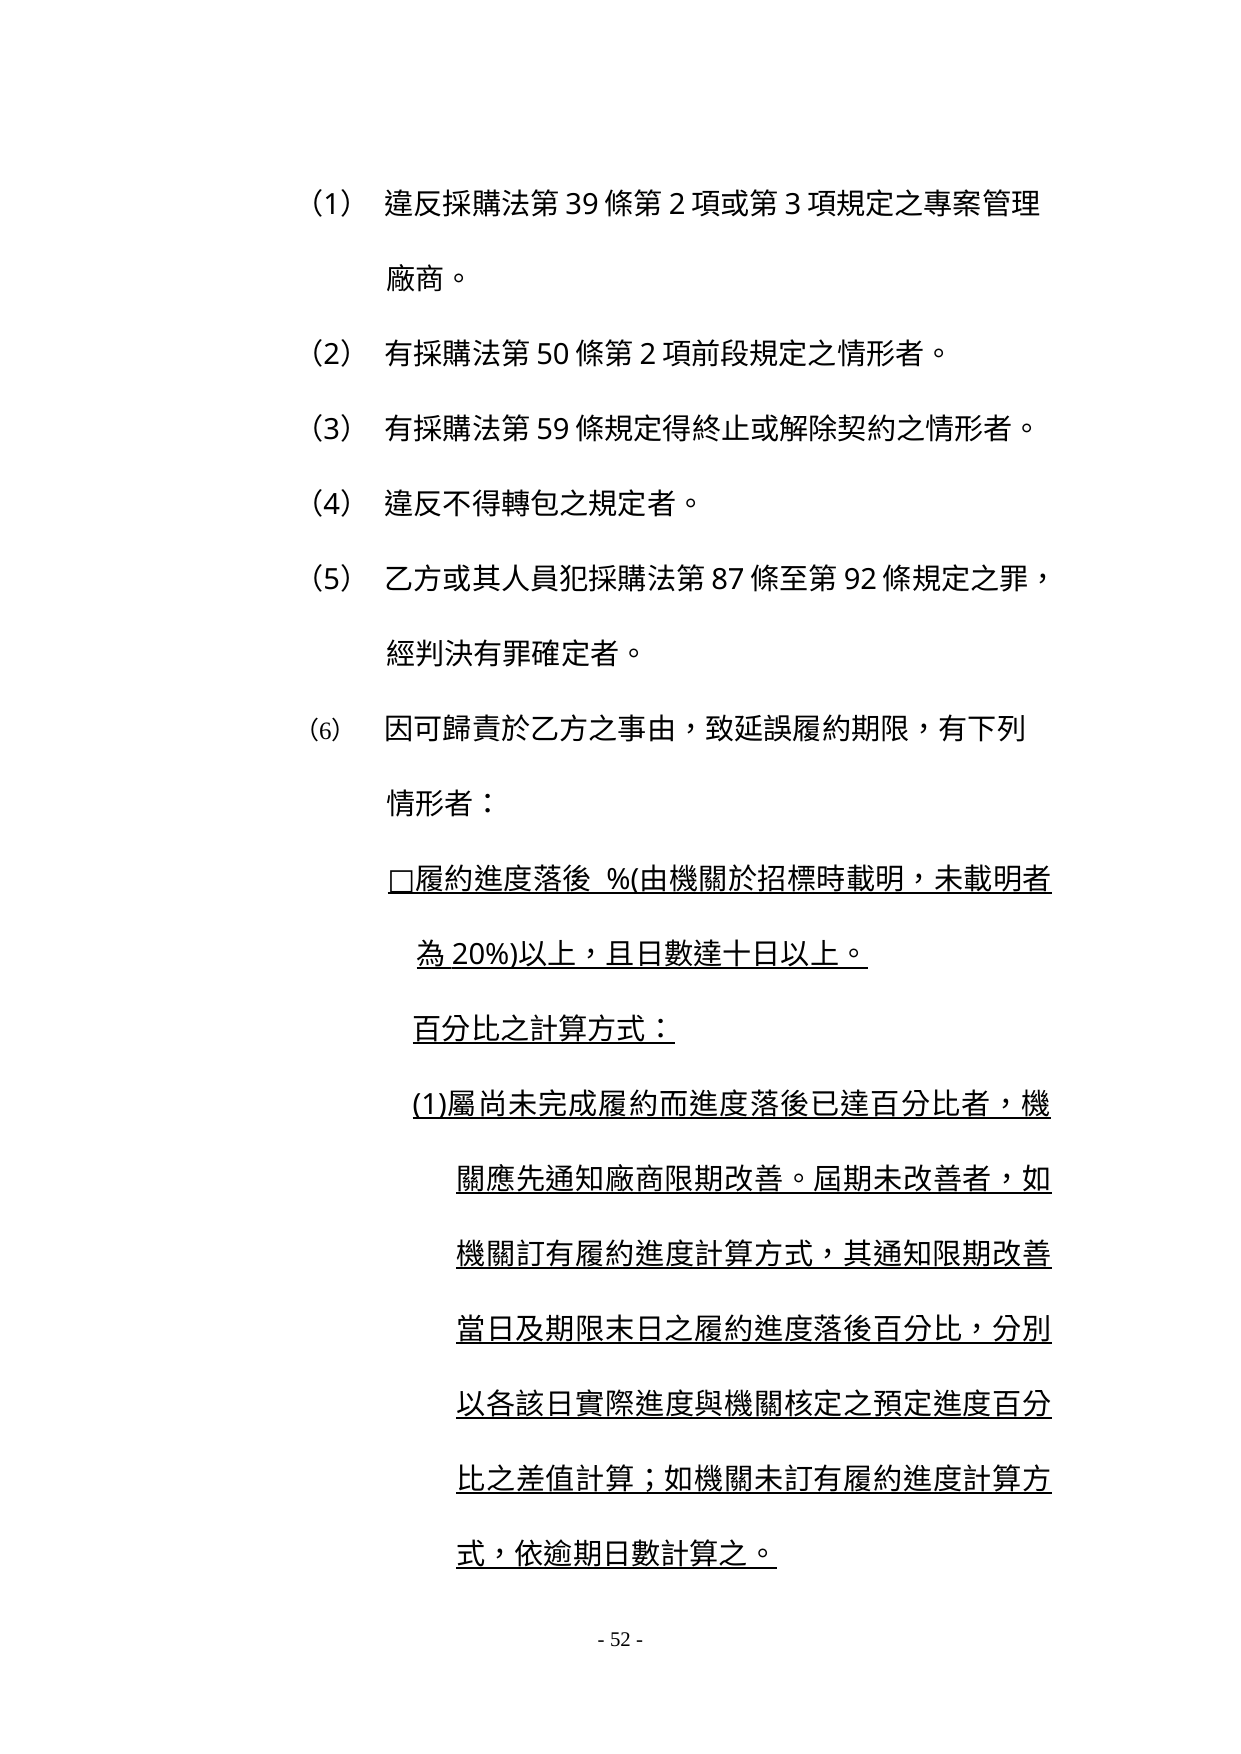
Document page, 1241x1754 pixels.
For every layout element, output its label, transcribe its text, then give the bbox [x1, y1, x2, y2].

list 乙方或其人員犯採購法第87條至第92條規定之罪，經判決有罪確定者。 [294, 539, 1053, 689]
list 違反不得轉包之規定者。 [294, 464, 1053, 539]
list 有採購法第59條規定得終止或解除契約之情形者。 [294, 389, 1053, 464]
text □履約進度落後 %(由機關於招標時載明，未載明者為20%)以上，且日數達十日以上。 [387, 839, 1053, 989]
list 違反採購法第39條第2項或第3項規定之專案管理廠商。 [294, 164, 1053, 314]
list 有採購法第50條第2項前段規定之情形者。 [294, 314, 1053, 389]
text 百分比之計算方式： [412, 989, 1053, 1064]
list 因可歸責於乙方之事由，致延誤履約期限，有下列情形者： [294, 689, 1053, 839]
text (1)屬尚未完成履約而進度落後已達百分比者，機關應先通知廠商限期改善。屆期未改善者，如機關訂有履約進度計算方式，其通知限期改善當日及期限末日之履約進度落後百分比，分別以各該日實際進度與機關核定之預定進度百分比之差值計算；如機關未訂有履約進度計算方式，依逾期日數計算之。 [412, 1064, 1053, 1589]
